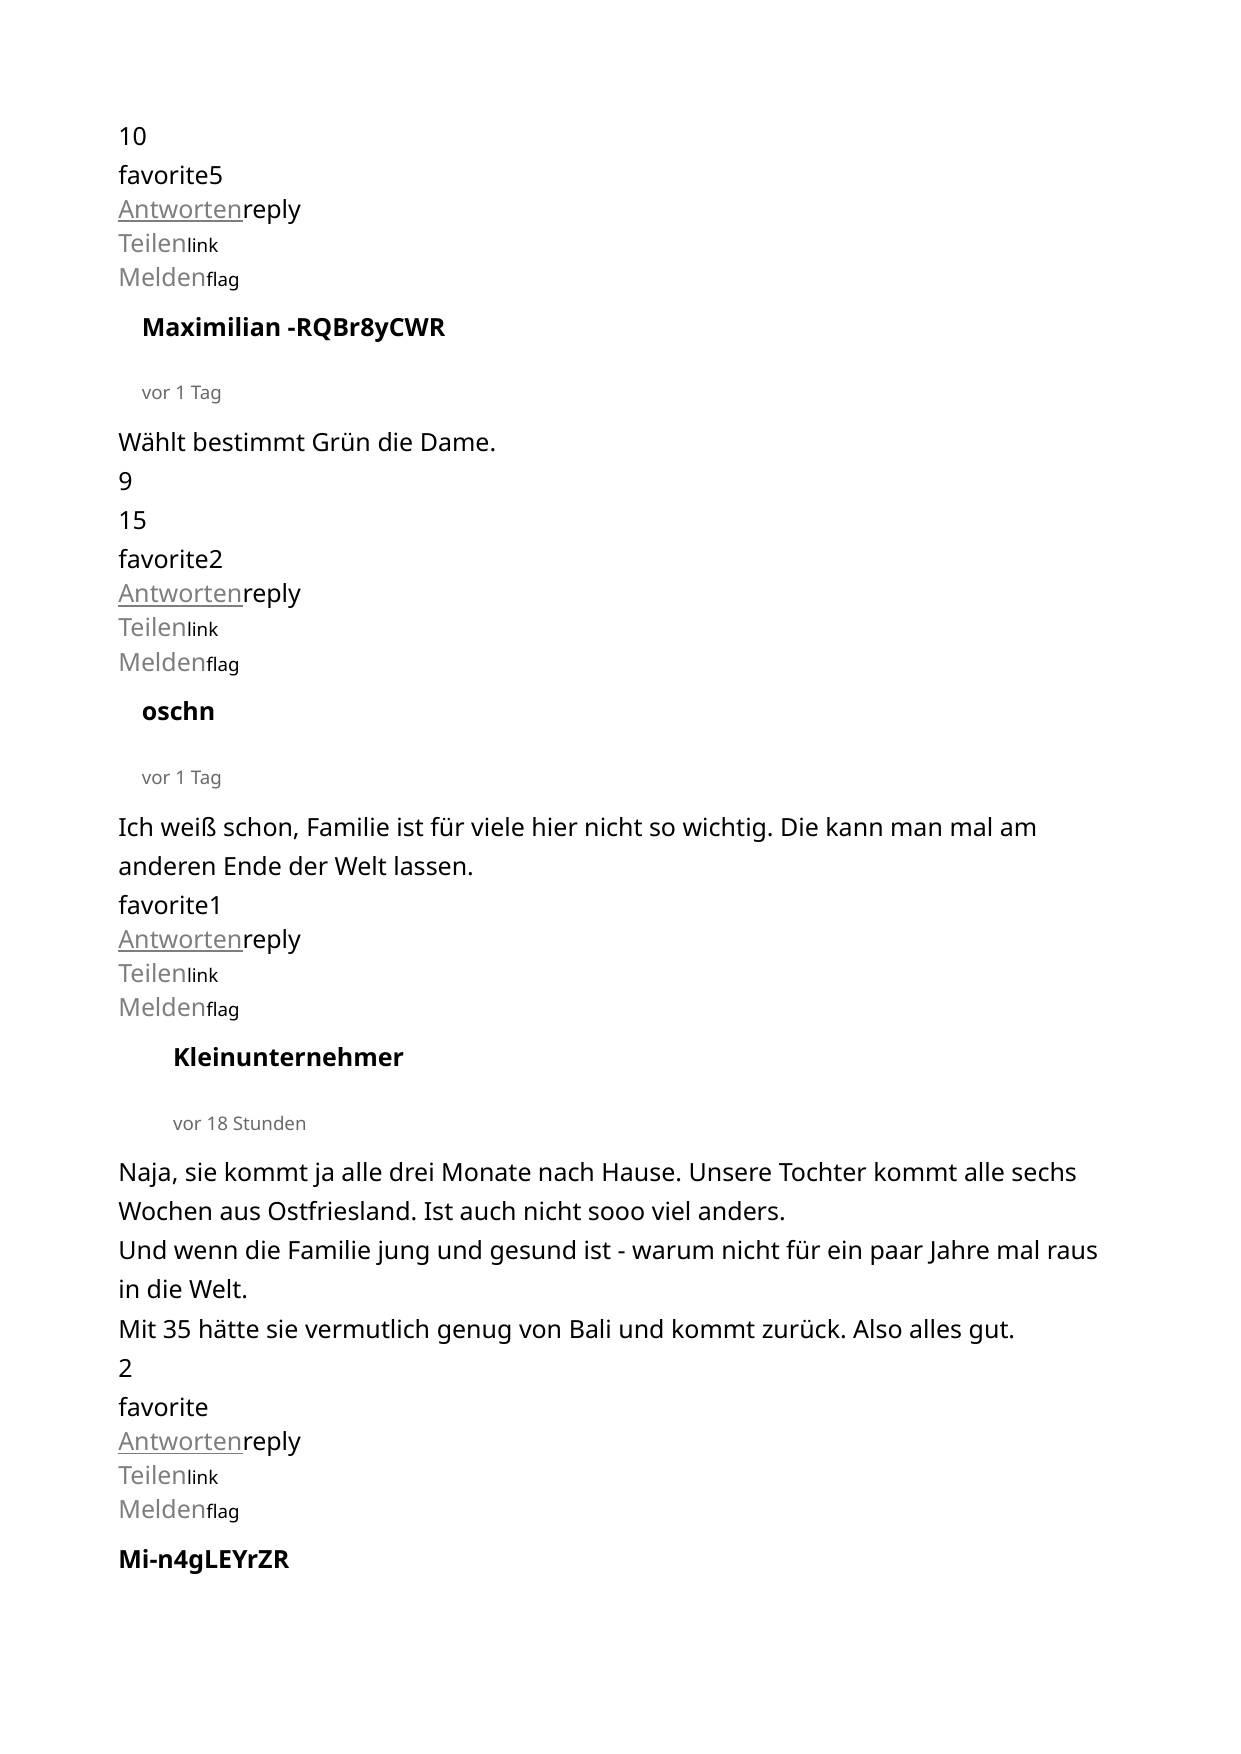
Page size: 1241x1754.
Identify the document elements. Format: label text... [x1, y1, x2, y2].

text Teilenlink [118, 1458, 1122, 1492]
text Maximilian -RQBr8yCWR [142, 309, 1114, 343]
text Meldenflag [118, 990, 1122, 1024]
text Mi-n4gLEYrZR [118, 1542, 1114, 1576]
text Naja, sie kommt ja alle drei Monate nach Hause. Unsere Tochter kommt alle sechs Wochen aus Ostfriesland. Ist auch nicht sooo viel anders. Und wenn die Familie jung und gesund ist - warum nicht für ein paar Jahre mal raus in die Welt. Mit 35 hätte sie vermutlich genug von Bali und kommt zurück. Also alles gut. [118, 1155, 1122, 1345]
text Meldenflag [118, 644, 1122, 678]
text 2 [118, 1351, 1122, 1384]
text Antwortenreply [118, 576, 1122, 610]
text favorite5 [118, 157, 1122, 191]
text 9 [118, 464, 1122, 498]
text 15 [118, 503, 1122, 537]
text favorite2 [118, 542, 1122, 576]
text 10 [118, 118, 1122, 152]
text Teilenlink [118, 610, 1122, 644]
text vor 1 Tag [142, 379, 1117, 405]
text Teilenlink [118, 225, 1122, 259]
text Ich weiß schon, Familie ist für viele hier nicht so wichtig. Die kann man mal am anderen Ende der Welt lassen. [118, 809, 1122, 882]
text vor 1 Tag [142, 764, 1117, 790]
text Wählt bestimmt Grün die Dame. [118, 424, 1122, 458]
text Teilenlink [118, 956, 1122, 990]
text Meldenflag [118, 1492, 1122, 1526]
text Antwortenreply [118, 922, 1122, 956]
text Meldenflag [118, 259, 1122, 293]
text favorite [118, 1390, 1122, 1424]
text vor 18 Stunden [173, 1110, 1117, 1135]
text Antwortenreply [118, 191, 1122, 225]
text Kleinunternehmer [173, 1039, 1114, 1073]
text Antwortenreply [118, 1424, 1122, 1458]
text favorite1 [118, 887, 1122, 922]
text oschn [142, 694, 1114, 728]
